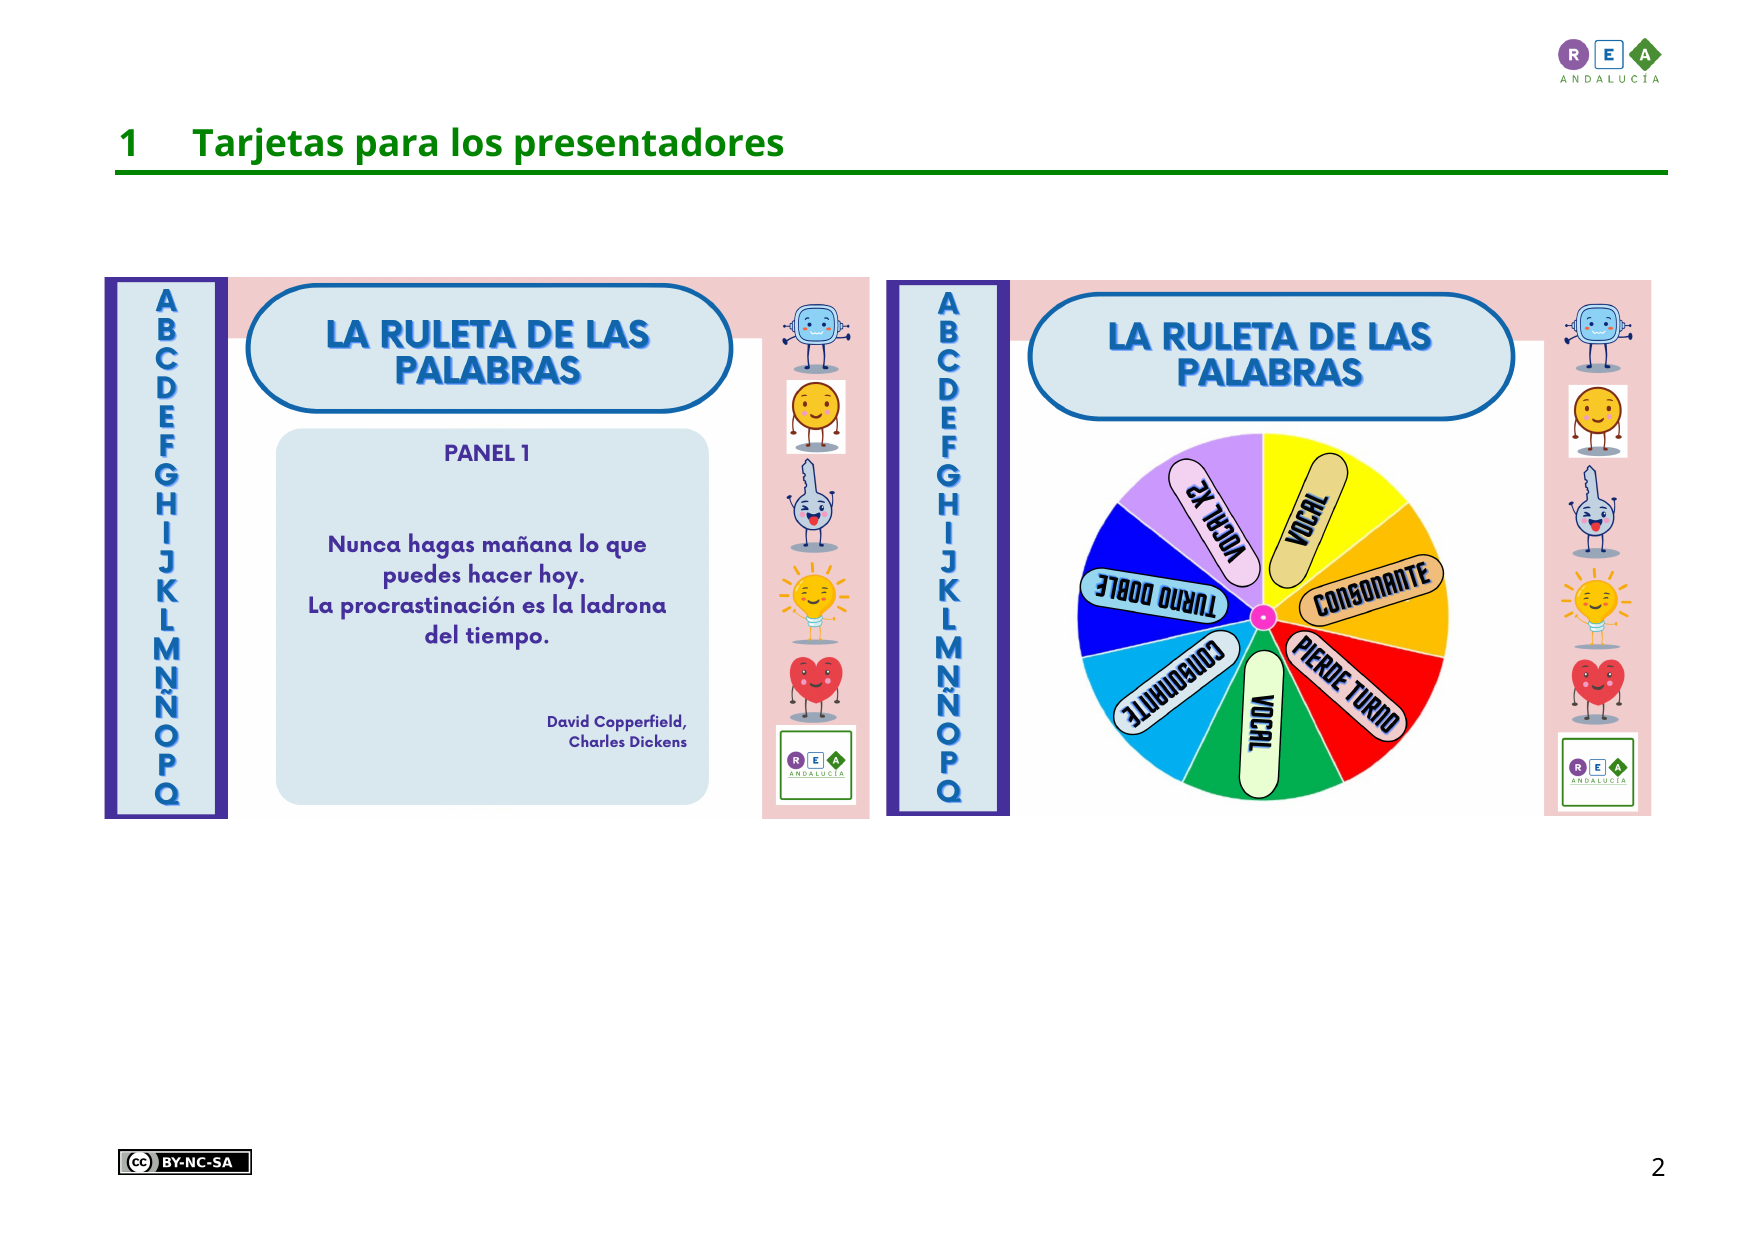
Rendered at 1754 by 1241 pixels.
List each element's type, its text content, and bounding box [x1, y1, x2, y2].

picture [886, 280, 1652, 816]
subtitle Tarjetas para los presentadores [115, 113, 1668, 170]
picture [118, 1149, 536, 1184]
picture [1553, 33, 1666, 88]
picture [104, 277, 870, 819]
